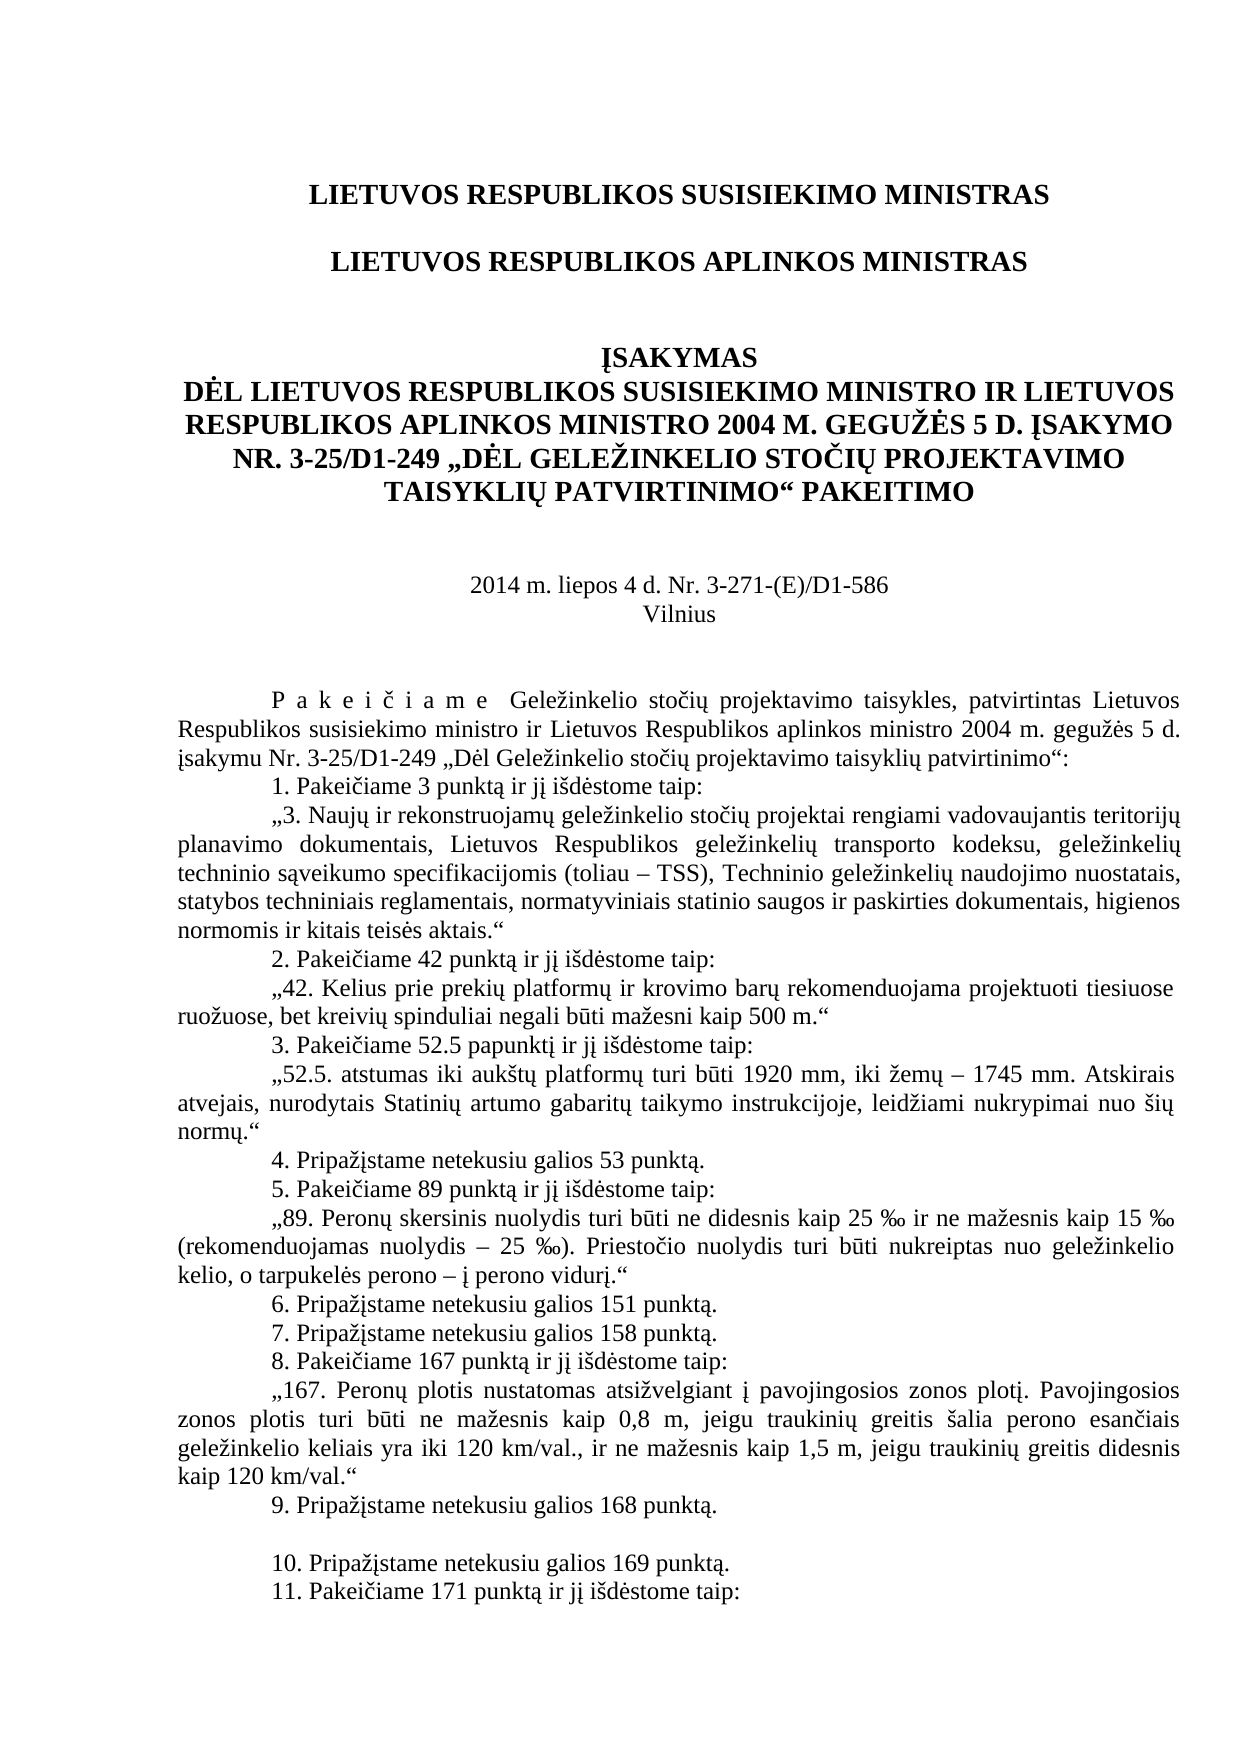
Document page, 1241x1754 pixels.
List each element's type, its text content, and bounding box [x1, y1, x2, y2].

text 2. Pakeičiame 42 punktą ir jį išdėstome taip: [177, 944, 1181, 973]
text „42. Kelius prie prekių platformų ir krovimo barų rekomenduojama projektuoti tiesiuose ruožuose, bet kreivių spinduliai negali būti mažesni kaip 500 m.“ [177, 973, 1175, 1030]
text 3. Pakeičiame 52.5 papunktį ir jį išdėstome taip: [177, 1030, 1181, 1059]
text „167. Peronų plotis nustatomas atsižvelgiant į pavojingosios zonos plotį. Pavojingosios zonos plotis turi būti ne mažesnis kaip 0,8 m, jeigu traukinių greitis šalia perono esančiais geležinkelio keliais yra iki 120 km/val., ir ne mažesnis kaip 1,5 m, jeigu traukinių greitis didesnis kaip 120 km/val.“ [177, 1375, 1181, 1490]
text 5. Pakeičiame 89 punktą ir jį išdėstome taip: [177, 1174, 1181, 1203]
text „3. Naujų ir rekonstruojamų geležinkelio stočių projektai rengiami vadovaujantis teritorijų planavimo dokumentais, Lietuvos Respublikos geležinkelių transporto kodeksu, geležinkelių techninio sąveikumo specifikacijomis (toliau – TSS), Techninio geležinkelių naudojimo nuostatais, statybos techniniais reglamentais, normatyviniais statinio saugos ir paskirties dokumentais, higienos normomis ir kitais teisės aktais.“ [177, 800, 1181, 944]
text 9. Pripažįstame netekusiu galios 168 punktą. [177, 1490, 1181, 1519]
text 8. Pakeičiame 167 punktą ir jį išdėstome taip: [177, 1346, 1181, 1375]
text 10. Pripažįstame netekusiu galios 169 punktą. [177, 1548, 1181, 1576]
text LIETUVOS RESPUBLIKOS SUSISIEKIMO MINISTRAS [177, 177, 1181, 211]
text „89. Peronų skersinis nuolydis turi būti ne didesnis kaip 25 ‰ ir ne mažesnis kaip 15 ‰ (rekomenduojamas nuolydis – 25 ‰). Priestočio nuolydis turi būti nukreiptas nuo geležinkelio kelio, o tarpukelės perono – į perono vidurį.“ [177, 1203, 1175, 1289]
text 1. Pakeičiame 3 punktą ir jį išdėstome taip: [177, 771, 1181, 800]
text „52.5. atstumas iki aukštų platformų turi būti 1920 mm, iki žemų – 1745 mm. Atskirais atvejais, nurodytais Statinių artumo gabaritų taikymo instrukcijoje, leidžiami nukrypimai nuo šių normų.“ [177, 1059, 1175, 1145]
text Vilnius [177, 599, 1181, 628]
text P a k e i č i a m e Geležinkelio stočių projektavimo taisykles, patvirtintas Lietuvos Respublikos susisiekimo ministro ir Lietuvos Respublikos aplinkos ministro 2004 m. gegužės 5 d. įsakymu Nr. 3-25/D1-249 „Dėl Geležinkelio stočių projektavimo taisyklių patvirtinimo“: [177, 685, 1181, 771]
text ĮSAKYMAS [177, 340, 1181, 374]
text LIETUVOS RESPUBLIKOS APLINKOS MINISTRAS [177, 244, 1181, 278]
text 4. Pripažįstame netekusiu galios 53 punktą. [177, 1145, 1175, 1174]
text 11. Pakeičiame 171 punktą ir jį išdėstome taip: [177, 1576, 1181, 1605]
text DĖL LIETUVOS RESPUBLIKOS SUSISIEKIMO MINISTRO IR LIETUVOS RESPUBLIKOS APLINKOS MINISTRO 2004 M. GEGUŽĖS 5 D. ĮSAKYMO NR. 3-25/D1-249 „DĖL GELEŽINKELIO STOČIŲ PROJEKTAVIMO TAISYKLIŲ PATVIRTINIMO“ PAKEITIMO [177, 374, 1181, 508]
text 2014 m. liepos 4 d. Nr. 3-271-(E)/D1-586 [177, 570, 1181, 599]
text 7. Pripažįstame netekusiu galios 158 punktą. [177, 1318, 1181, 1346]
text 6. Pripažįstame netekusiu galios 151 punktą. [177, 1289, 1181, 1318]
